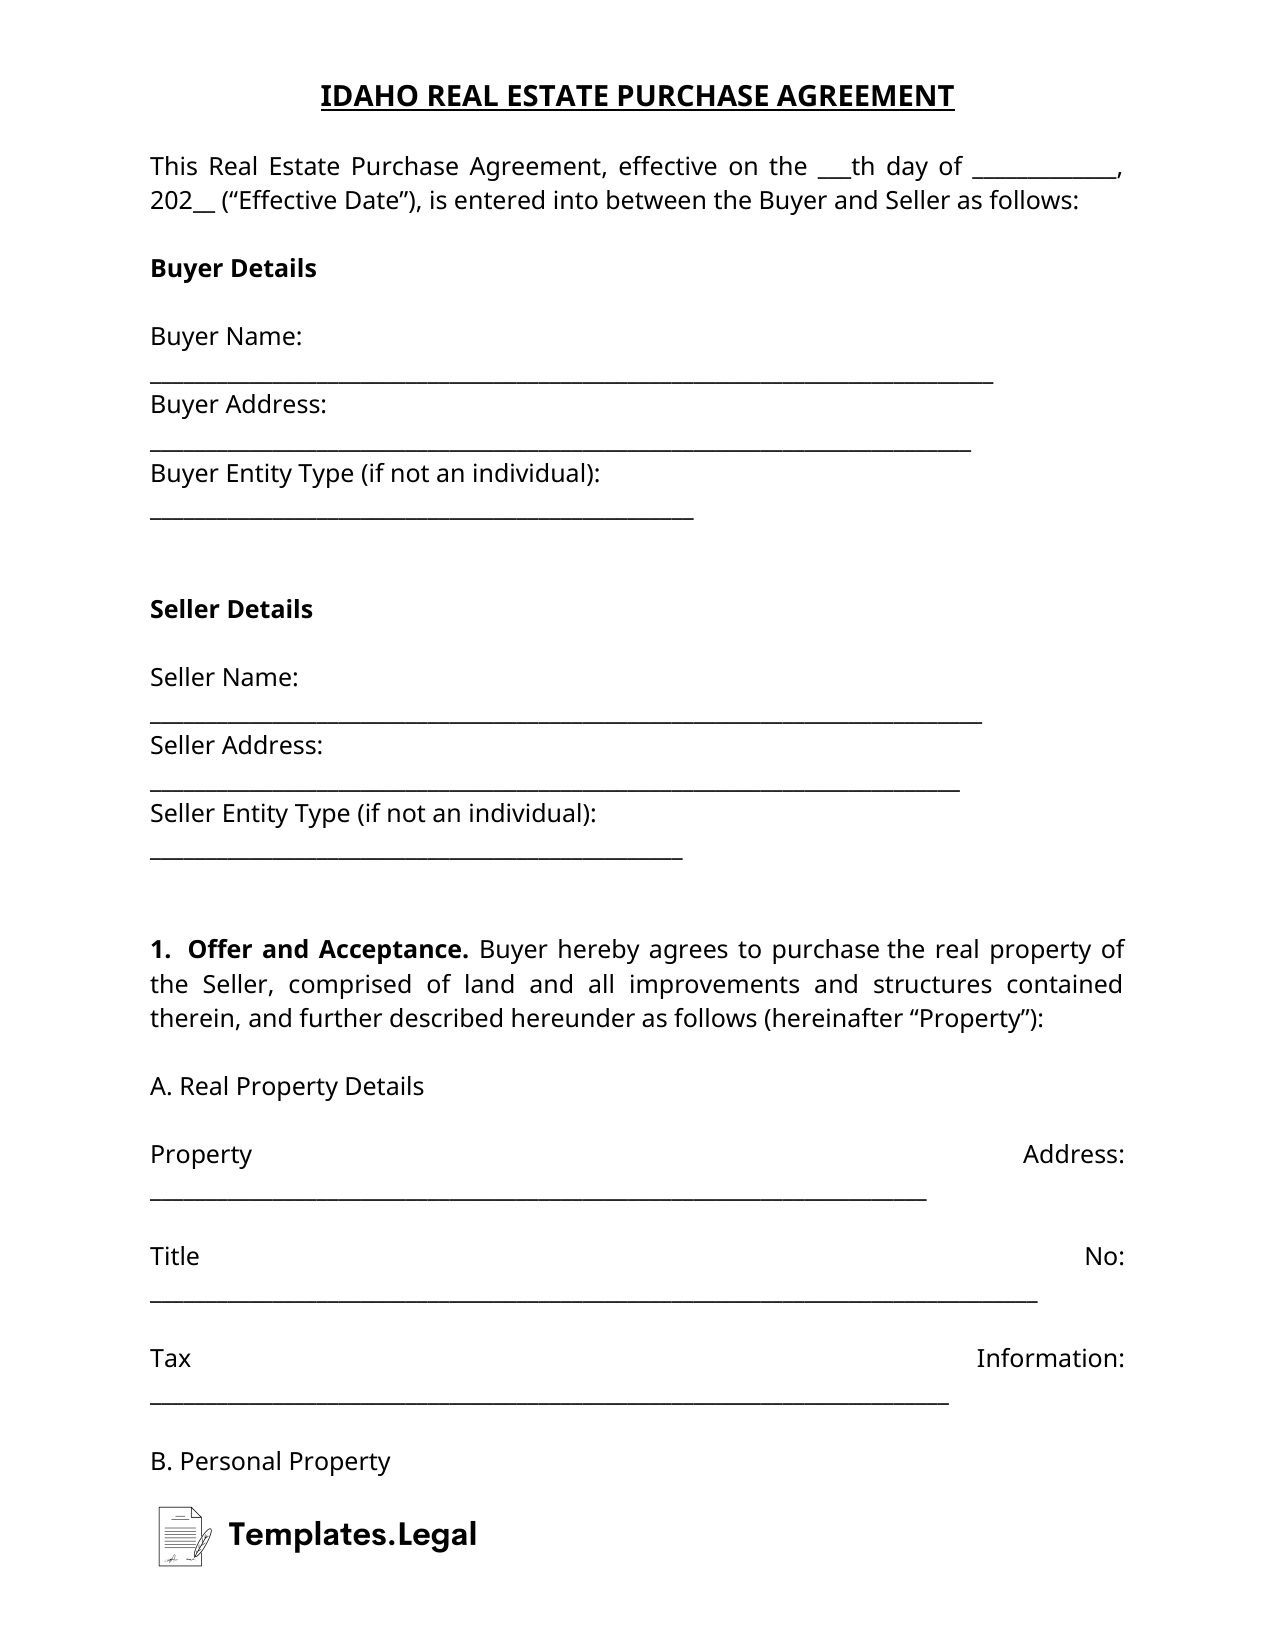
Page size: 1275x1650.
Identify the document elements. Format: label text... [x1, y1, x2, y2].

text IDAHO REAL ESTATE PURCHASE AGREEMENT [150, 75, 1125, 115]
text Tax Information: ________________________________________________________________________ [150, 1341, 1125, 1409]
text B. Personal Property [150, 1443, 1125, 1477]
text Seller Entity Type (if not an individual): ________________________________________________ [150, 796, 1125, 864]
text Buyer Name: ____________________________________________________________________________ [150, 319, 1125, 387]
text This Real Estate Purchase Agreement, effective on the ___th day of _____________, 202__ (“Effective Date”), is entered into between the Buyer and Seller as follows: [150, 149, 1125, 217]
text Buyer Details [150, 251, 1125, 285]
text Seller Details [150, 592, 1125, 626]
text Seller Address: _________________________________________________________________________ [150, 728, 1125, 796]
text A. Real Property Details [150, 1068, 1125, 1102]
text Seller Name: ___________________________________________________________________________ [150, 660, 1125, 728]
text Buyer Address: __________________________________________________________________________ [150, 387, 1125, 455]
text 1. Offer and Acceptance. Buyer hereby agrees to purchase the real property of the Seller, comprised of land and all improvements and structures contained therein, and further described hereunder as follows (hereinafter “Property”): [150, 932, 1125, 1034]
text Title No: ________________________________________________________________________________ [150, 1239, 1125, 1307]
text Buyer Entity Type (if not an individual): _________________________________________________ [150, 455, 1125, 523]
text Property Address: ______________________________________________________________________ [150, 1137, 1125, 1205]
